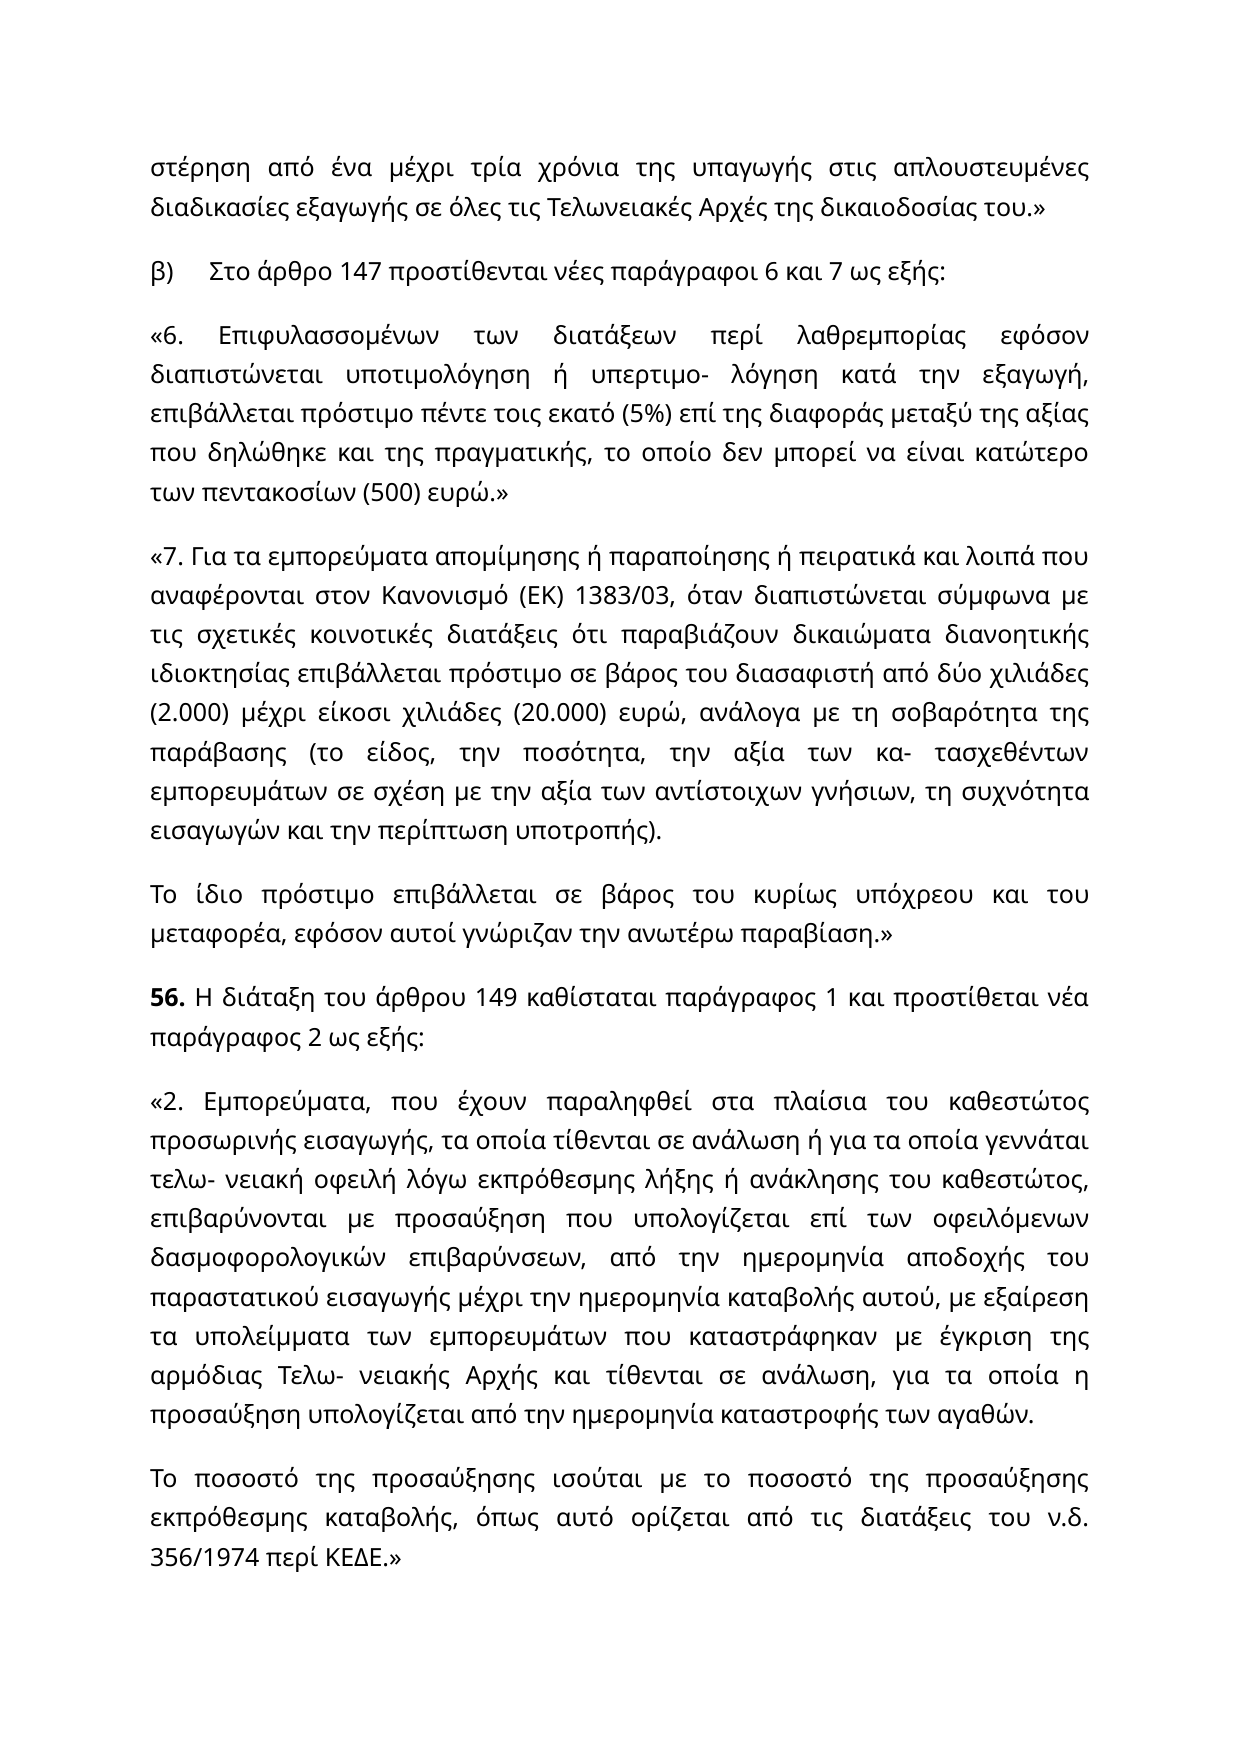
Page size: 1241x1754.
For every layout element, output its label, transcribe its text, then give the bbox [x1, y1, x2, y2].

text στέρηση από ένα μέχρι τρία χρόνια της υπαγωγής στις απλουστευμένες διαδικασίες εξαγωγής σε όλες τις Τελωνειακές Αρχές της δικαιοδοσίας του.» [150, 150, 1090, 223]
list β) Στο άρθρο 147 προστίθενται νέες παράγραφοι 6 και 7 ως εξής: [150, 253, 1090, 287]
text «7. Για τα εμπορεύματα απομίμησης ή παραποίησης ή πειρατικά και λοιπά που αναφέρονται στον Κανονισμό (ΕΚ) 1383/03, όταν διαπιστώνεται σύμφωνα με τις σχετικές κοινοτικές διατάξεις ότι παραβιάζουν δικαιώματα διανοητικής ιδιοκτησίας επιβάλλεται πρόστιμο σε βάρος του διασαφιστή από δύο χιλιάδες (2.000) μέχρι είκοσι χιλιάδες (20.000) ευρώ, ανάλογα με τη σοβαρότητα της παράβασης (το είδος, την ποσότητα, την αξία των κα- τασχεθέντων εμπορευμάτων σε σχέση με την αξία των αντίστοιχων γνήσιων, τη συχνότητα εισαγωγών και την περίπτωση υποτροπής). [150, 538, 1090, 847]
text Το ποσοστό της προσαύξησης ισούται με το ποσοστό της προσαύξησης εκπρόθεσμης καταβολής, όπως αυτό ορίζεται από τις διατάξεις του ν.δ. 356/1974 περί ΚΕΔΕ.» [150, 1461, 1090, 1573]
text «2. Εμπορεύματα, που έχουν παραληφθεί στα πλαίσια του καθεστώτος προσωρινής εισαγωγής, τα οποία τίθενται σε ανάλωση ή για τα οποία γεννάται τελω- νειακή οφειλή λόγω εκπρόθεσμης λήξης ή ανάκλησης του καθεστώτος, επιβαρύνονται με προσαύξηση που υπολογίζεται επί των οφειλόμενων δασμοφορολογικών επιβαρύνσεων, από την ημερομηνία αποδοχής του παραστατικού εισαγωγής μέχρι την ημερομηνία καταβολής αυτού, με εξαίρεση τα υπολείμματα των εμπορευμάτων που καταστράφηκαν με έγκριση της αρμόδιας Τελω- νειακής Αρχής και τίθενται σε ανάλωση, για τα οποία η προσαύξηση υπολογίζεται από την ημερομηνία καταστροφής των αγαθών. [150, 1083, 1090, 1431]
text «6. Επιφυλασσομένων των διατάξεων περί λαθρεμπορίας εφόσον διαπιστώνεται υποτιμολόγηση ή υπερτιμο- λόγηση κατά την εξαγωγή, επιβάλλεται πρόστιμο πέντε τοις εκατό (5%) επί της διαφοράς μεταξύ της αξίας που δηλώθηκε και της πραγματικής, το οποίο δεν μπορεί να είναι κατώτερο των πεντακοσίων (500) ευρώ.» [150, 317, 1090, 508]
text 56. Η διάταξη του άρθρου 149 καθίσταται παράγραφος 1 και προστίθεται νέα παράγραφος 2 ως εξής: [150, 980, 1090, 1053]
text Το ίδιο πρόστιμο επιβάλλεται σε βάρος του κυρίως υπόχρεου και του μεταφορέα, εφόσον αυτοί γνώριζαν την ανωτέρω παραβίαση.» [150, 877, 1090, 950]
